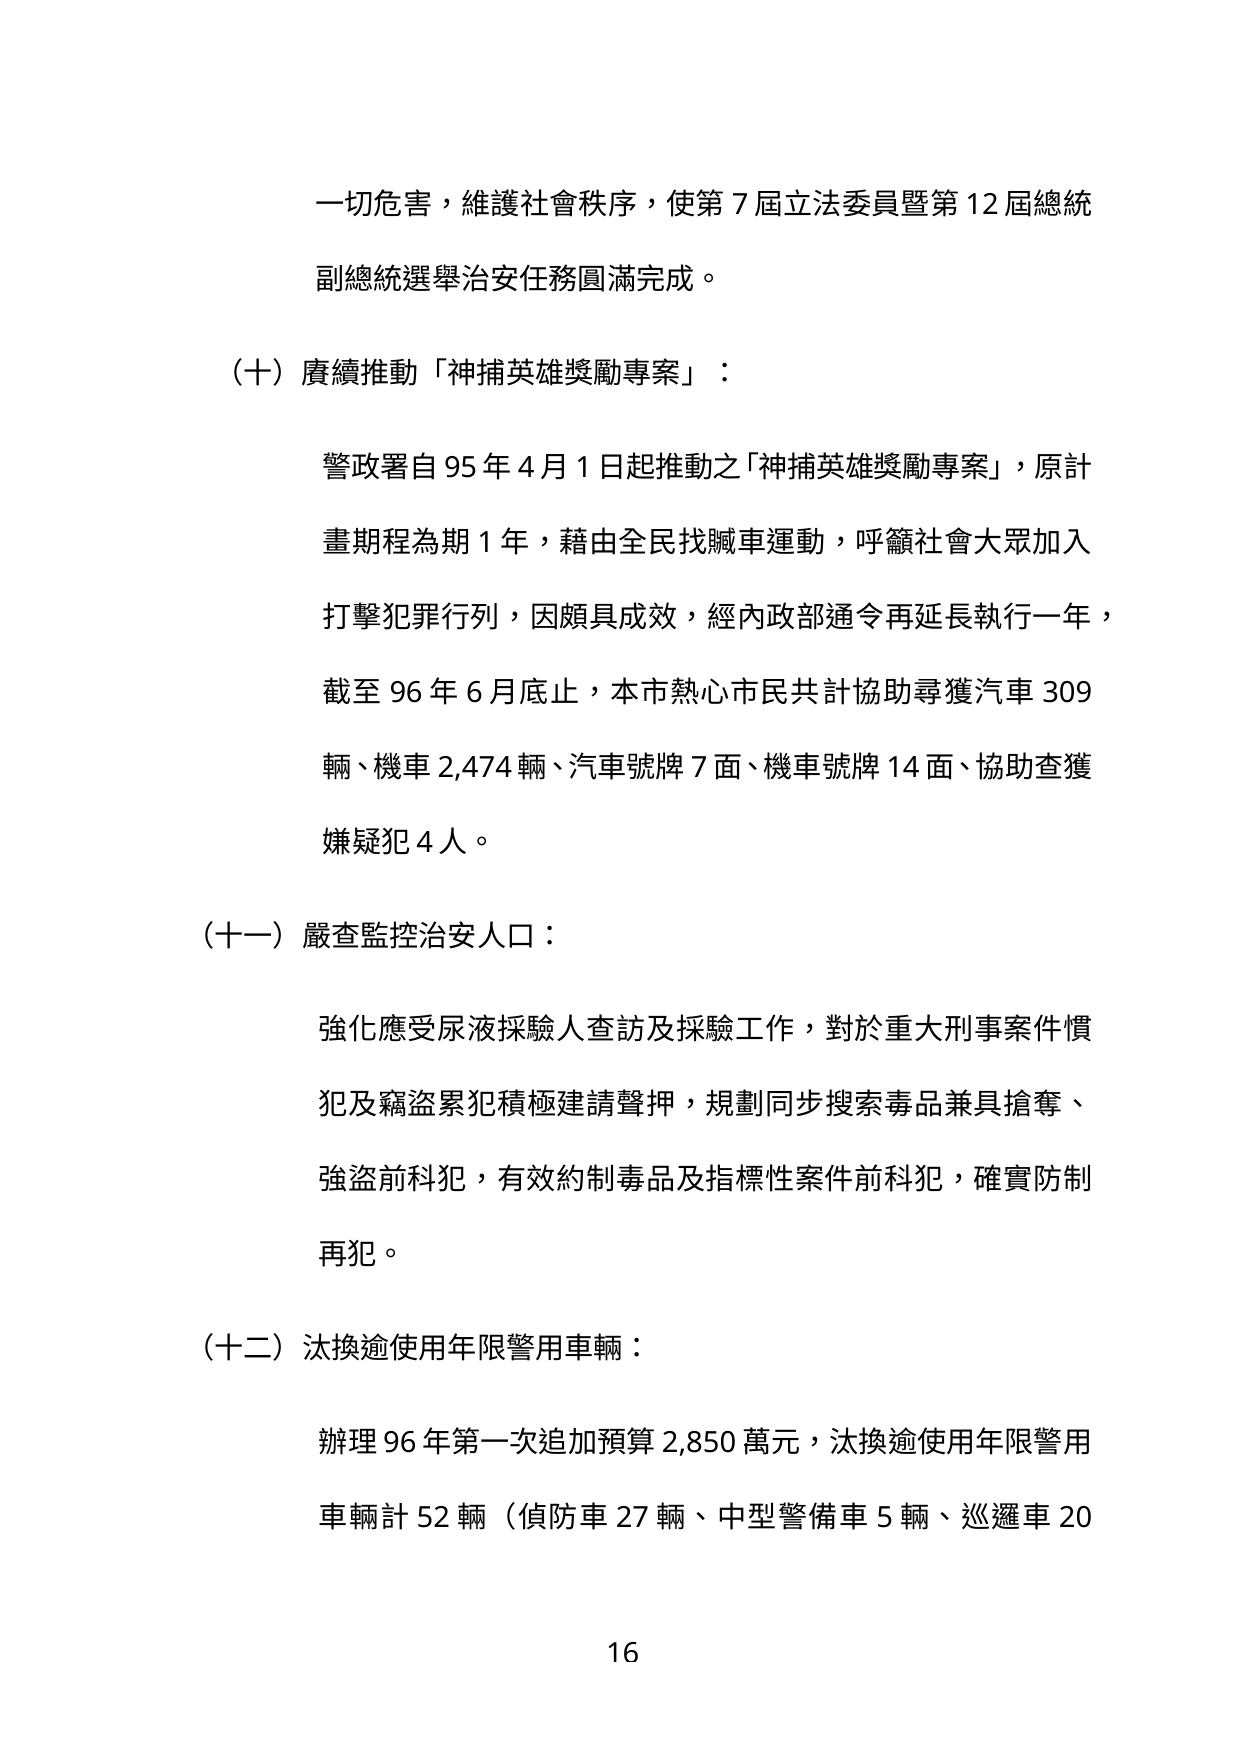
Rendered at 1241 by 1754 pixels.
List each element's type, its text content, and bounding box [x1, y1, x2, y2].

text 警政署自95年4月1日起推動之「神捕英雄獎勵專案」，原計畫期程為期1年，藉由全民找贓車運動，呼籲社會大眾加入打擊犯罪行列，因頗具成效，經內政部通令再延長執行一年，截至96年6月底止，本市熱心市民共計協助尋獲汽車309輛、機車2,474輛、汽車號牌7面、機車號牌14面、協助查獲嫌疑犯4人。 [323, 427, 1092, 877]
text 辦理96年第一次追加預算2,850萬元，汰換逾使用年限警用車輛計52輛（偵防車27輛、中型警備車5輛、巡邏車20 [319, 1402, 1092, 1552]
text 一切危害，維護社會秩序，使第7屆立法委員暨第12屆總統副總統選舉治安任務圓滿完成。 [315, 164, 1092, 314]
text 強化應受尿液採驗人查訪及採驗工作，對於重大刑事案件慣犯及竊盜累犯積極建請聲押，規劃同步搜索毒品兼具搶奪、強盜前科犯，有效約制毒品及指標性案件前科犯，確實防制再犯。 [318, 989, 1092, 1289]
text （十二）汰換逾使用年限警用車輛： [185, 1308, 1092, 1383]
text （十）賡續推動「神捕英雄獎勵專案」： [214, 333, 1092, 408]
text （十一）嚴查監控治安人口： [185, 896, 1092, 971]
